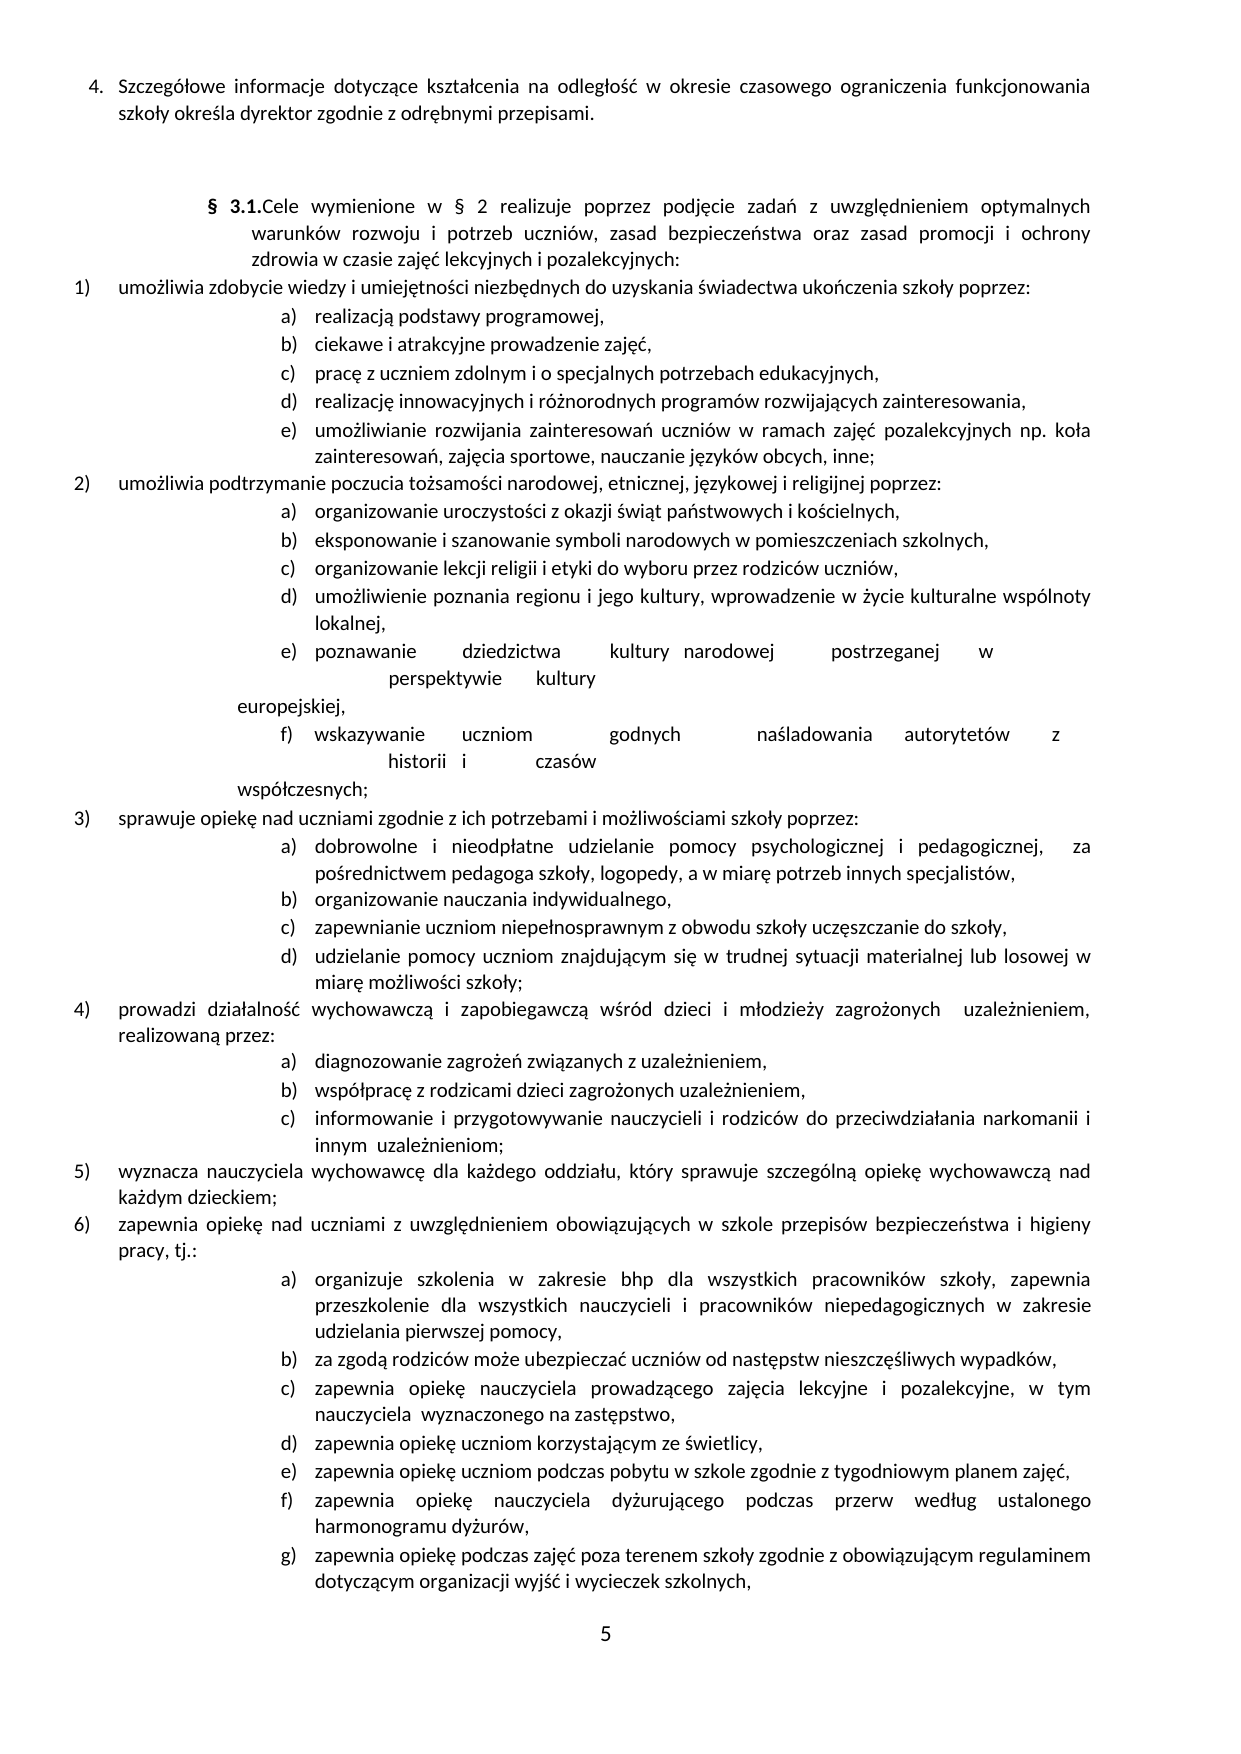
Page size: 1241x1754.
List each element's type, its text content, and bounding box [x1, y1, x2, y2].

list realizację innowacyjnych i różnorodnych programów rozwijających zainteresowania, [281, 389, 1092, 414]
text współczesnych; [237, 776, 1092, 802]
list realizacją podstawy programowej, [281, 303, 1092, 328]
list umożliwia podtrzymanie poczucia tożsamości narodowej, etnicznej, językowej i religijnej poprzez: [74, 470, 1092, 495]
list wskazywanie uczniom godnych naśladowania autorytetów z historii i czasów [280, 721, 1092, 773]
list zapewnia opiekę uczniom podczas pobytu w szkole zgodnie z tygodniowym planem zajęć, [281, 1458, 1092, 1484]
list umożliwia zdobycie wiedzy i umiejętności niezbędnych do uzyskania świadectwa ukończenia szkoły poprzez: [74, 274, 1092, 300]
list organizowanie nauczania indywidualnego, [281, 886, 1092, 912]
list organizowanie lekcji religii i etyki do wyboru przez rodziców uczniów, [281, 555, 1092, 581]
list zapewnia opiekę nauczyciela prowadzącego zajęcia lekcyjne i pozalekcyjne, w tym nauczyciela wyznaczonego na zastępstwo, [281, 1375, 1092, 1427]
list zapewnia opiekę uczniom korzystającym ze świetlicy, [281, 1430, 1092, 1455]
list współpracę z rodzicami dzieci zagrożonych uzależnieniem, [281, 1077, 1092, 1102]
list umożliwianie rozwijania zainteresowań uczniów w ramach zajęć pozalekcyjnych np. koła zainteresowań, zajęcia sportowe, nauczanie języków obcych, inne; [281, 417, 1092, 469]
list pracę z uczniem zdolnym i o specjalnych potrzebach edukacyjnych, [281, 360, 1092, 386]
list prowadzi działalność wychowawczą i zapobiegawczą wśród dzieci i młodzieży zagrożonych uzależnieniem, realizowaną przez: [74, 996, 1092, 1047]
list ciekawe i atrakcyjne prowadzenie zajęć, [281, 332, 1092, 357]
list dobrowolne i nieodpłatne udzielanie pomocy psychologicznej i pedagogicznej, za pośrednictwem pedagoga szkoły, logopedy, a w miarę potrzeb innych specjalistów, [281, 833, 1092, 885]
text europejskiej, [237, 693, 1093, 718]
list sprawuje opiekę nad uczniami zgodnie z ich potrzebami i możliwościami szkoły poprzez: [74, 805, 1092, 830]
list udzielanie pomocy uczniom znajdującym się w trudnej sytuacji materialnej lub losowej w miarę możliwości szkoły; [281, 943, 1092, 995]
list informowanie i przygotowywanie nauczycieli i rodziców do przeciwdziałania narkomanii i innym uzależnieniom; [281, 1106, 1092, 1157]
list organizowanie uroczystości z okazji świąt państwowych i kościelnych, [281, 498, 1092, 524]
list poznawanie dziedzictwa kultury narodowej postrzeganej w perspektywie kultury [281, 639, 1092, 690]
list zapewnia opiekę podczas zajęć poza terenem szkoły zgodnie z obowiązującym regulaminem dotyczącym organizacji wyjść i wycieczek szkolnych, [281, 1542, 1092, 1594]
text § 3.1.Cele wymienione w § 2 realizuje poprzez podjęcie zadań z uwzględnieniem optymalnych warunków rozwoju i potrzeb uczniów, zasad bezpieczeństwa oraz zasad promocji i ochrony zdrowia w czasie zajęć lekcyjnych i pozalekcyjnych: [207, 193, 1092, 271]
list Szczegółowe informacje dotyczące kształcenia na odległość w okresie czasowego ograniczenia funkcjonowania szkoły określa dyrektor zgodnie z odrębnymi przepisami. [88, 74, 1092, 126]
list zapewnianie uczniom niepełnosprawnym z obwodu szkoły uczęszczanie do szkoły, [281, 914, 1092, 940]
list zapewnia opiekę nad uczniami z uwzględnieniem obowiązujących w szkole przepisów bezpieczeństwa i higieny pracy, tj.: [74, 1211, 1092, 1263]
list umożliwienie poznania regionu i jego kultury, wprowadzenie w życie kulturalne wspólnoty lokalnej, [281, 584, 1092, 636]
list organizuje szkolenia w zakresie bhp dla wszystkich pracowników szkoły, zapewnia przeszkolenie dla wszystkich nauczycieli i pracowników niepedagogicznych w zakresie udzielania pierwszej pomocy, [281, 1266, 1092, 1343]
list zapewnia opiekę nauczyciela dyżurującego podczas przerw według ustalonego harmonogramu dyżurów, [281, 1487, 1092, 1539]
list wyznacza nauczyciela wychowawcę dla każdego oddziału, który sprawuje szczególną opiekę wychowawczą nad każdym dzieckiem; [74, 1158, 1092, 1210]
list eksponowanie i szanowanie symboli narodowych w pomieszczeniach szkolnych, [281, 527, 1092, 552]
list za zgodą rodziców może ubezpieczać uczniów od następstw nieszczęśliwych wypadków, [281, 1346, 1092, 1372]
list diagnozowanie zagrożeń związanych z uzależnieniem, [281, 1048, 1092, 1074]
